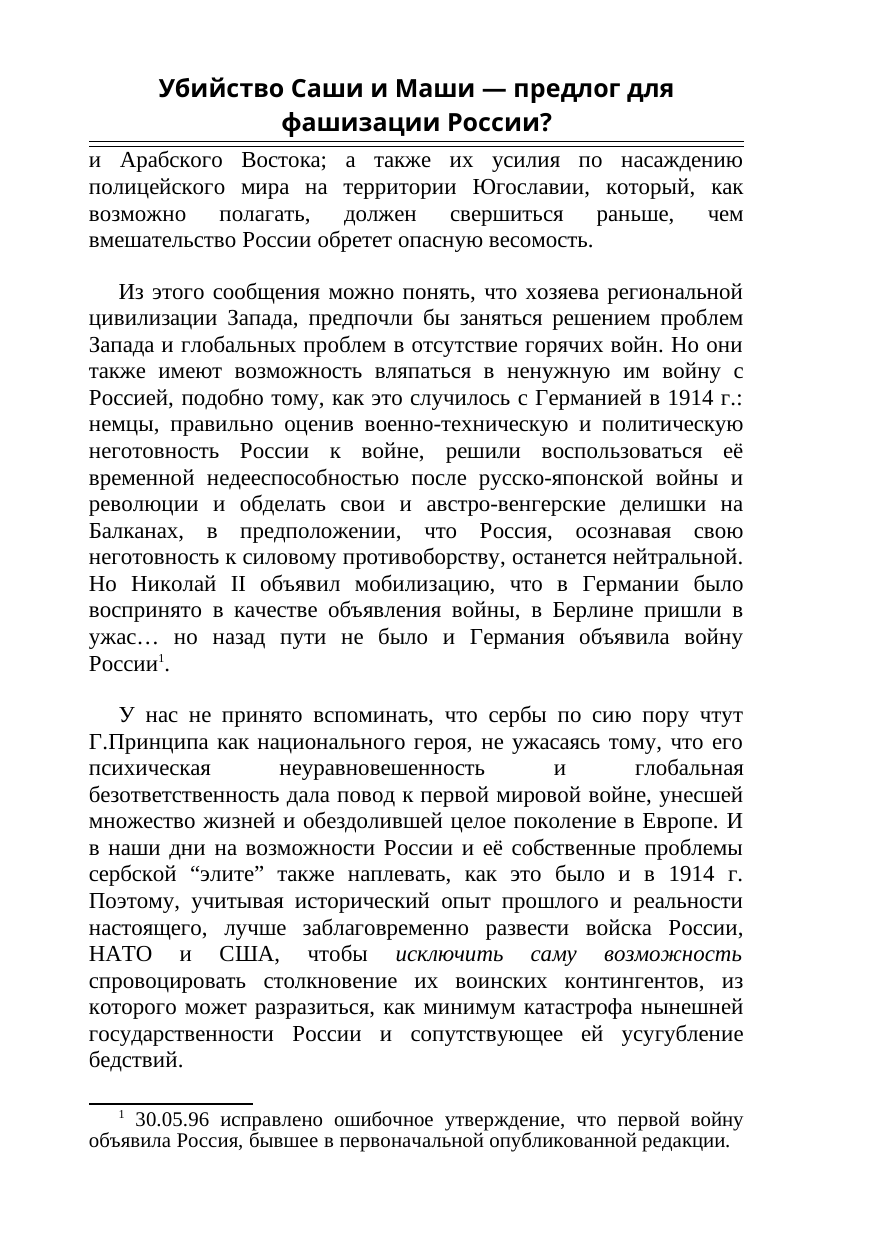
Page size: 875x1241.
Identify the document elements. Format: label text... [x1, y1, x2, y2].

text Из этого сообщения можно понять, что хозяева региональной цивилизации Запада, предпочли бы заняться решением проблем Запада и глобальных проблем в отсутствие горячих войн. Но они также имеют возможность вляпаться в ненужную им войну с Россией, подобно тому, как это случилось с Германией в 1914 г.: немцы, правильно оценив военно-техническую и политическую неготовность России к войне, решили воспользоваться её временной недееспособностью после русско-японской войны и революции и обделать свои и австро-венгерские делишки на Балканах, в предположении, что Россия, осознавая свою неготовность к силовому противоборству, останется нейтральной. Но Николай II объявил мобилизацию, что в Германии было воспринято в качестве объявления войны, в Берлине пришли в ужас… но назад пути не было и Германия объявила войну России. [89, 277, 744, 676]
text и Арабского Востока; а также их усилия по насаждению полицейского мира на территории Югославии, который, как возможно полагать, должен свершиться раньше, чем вмешательство России обретет опасную весомость. [89, 147, 744, 252]
text У нас не принято вспоминать, что сербы по сию пору чтут Г.Принципа как национального героя, не ужасаясь тому, что его психическая неуравновешенность и глобальная безответственность дала повод к первой мировой войне, унесшей множество жизней и обездолившей целое поколение в Европе. И в наши дни на возможности России и её собственные проблемы сербской “элите” также наплевать, как это было и в 1914 г. Поэтому, учитывая исторический опыт прошлого и реальности настоящего, лучше заблаговременно развести войска России, НАТО и США, чтобы исключить саму возможность спровоцировать столкновение их воинских контингентов, из которого может разразиться, как минимум катастрофа нынешней государственности России и сопутствующее ей усугубление бедствий. [89, 701, 744, 1073]
text 30.05.96 исправлено ошибочное утверждение, что первой войну объявила Россия, бывшее в первоначальной опубликованной редакции. [89, 1110, 744, 1152]
